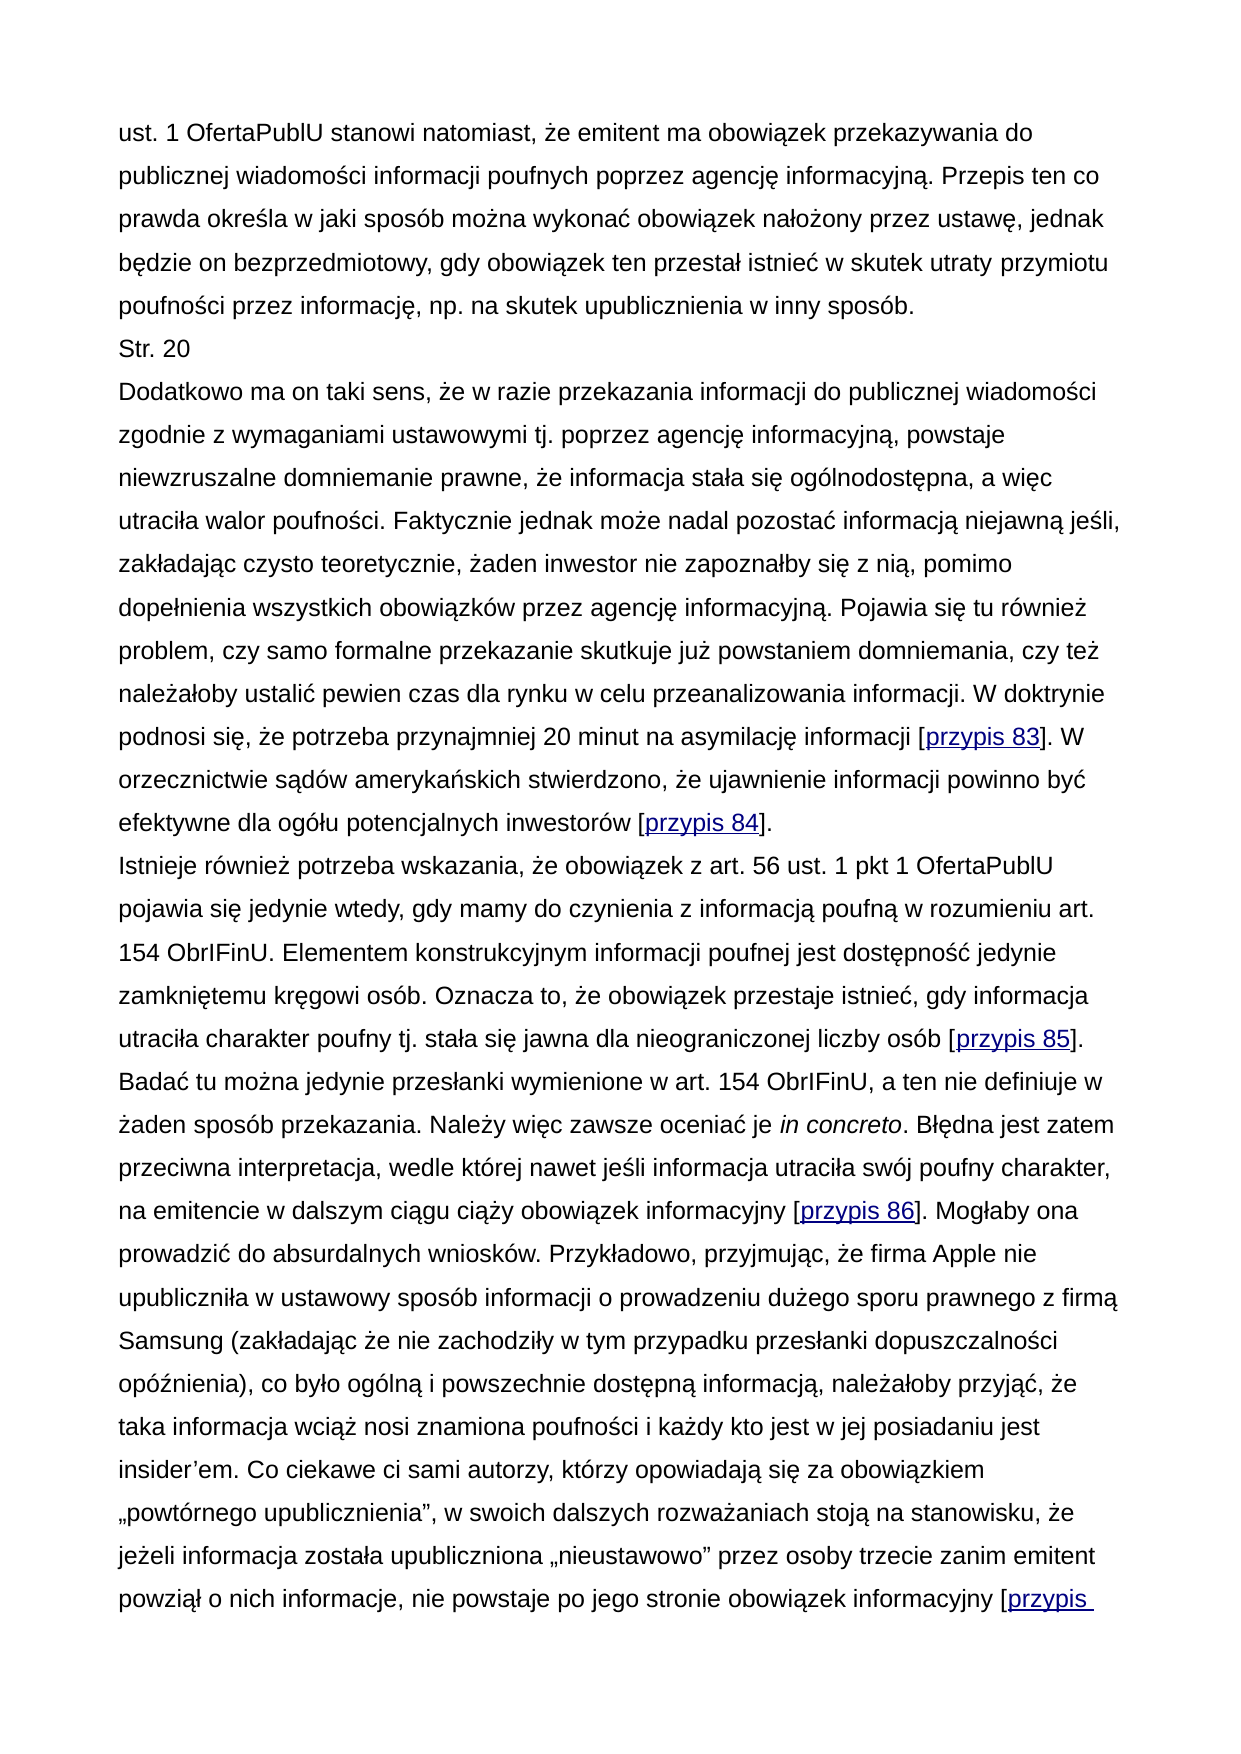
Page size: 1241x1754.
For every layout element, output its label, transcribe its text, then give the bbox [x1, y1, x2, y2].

text Dodatkowo ma on taki sens, że w razie przekazania informacji do publicznej wiadomości zgodnie z wymaganiami ustawowymi tj. poprzez agencję informacyjną, powstaje niewzruszalne domniemanie prawne, że informacja stała się ogólnodostępna, a więc utraciła walor poufności. Faktycznie jednak może nadal pozostać informacją niejawną jeśli, zakładając czysto teoretycznie, żaden inwestor nie zapoznałby się z nią, pomimo dopełnienia wszystkich obowiązków przez agencję informacyjną. Pojawia się tu również problem, czy samo formalne przekazanie skutkuje już powstaniem domniemania, czy też należałoby ustalić pewien czas dla rynku w celu przeanalizowania informacji. W doktrynie podnosi się, że potrzeba przynajmniej 20 minut na asymilację informacji [przypis 83]. W orzecznictwie sądów amerykańskich stwierdzono, że ujawnienie informacji powinno być efektywne dla ogółu potencjalnych inwestorów [przypis 84]. [118, 377, 1122, 837]
text ust. 1 OfertaPublU stanowi natomiast, że emitent ma obowiązek przekazywania do publicznej wiadomości informacji poufnych poprzez agencję informacyjną. Przepis ten co prawda określa w jaki sposób można wykonać obowiązek nałożony przez ustawę, jednak będzie on bezprzedmiotowy, gdy obowiązek ten przestał istnieć w skutek utraty przymiotu poufności przez informację, np. na skutek upublicznienia w inny sposób. [118, 118, 1122, 319]
text Str. 20 [118, 334, 1122, 362]
text Istnieje również potrzeba wskazania, że obowiązek z art. 56 ust. 1 pkt 1 OfertaPublU pojawia się jedynie wtedy, gdy mamy do czynienia z informacją poufną w rozumieniu art. 154 ObrIFinU. Elementem konstrukcyjnym informacji poufnej jest dostępność jedynie zamkniętemu kręgowi osób. Oznacza to, że obowiązek przestaje istnieć, gdy informacja utraciła charakter poufny tj. stała się jawna dla nieograniczonej liczby osób [przypis 85]. Badać tu można jedynie przesłanki wymienione w art. 154 ObrIFinU, a ten nie definiuje w żaden sposób przekazania. Należy więc zawsze oceniać je in concreto. Błędna jest zatem przeciwna interpretacja, wedle której nawet jeśli informacja utraciła swój poufny charakter, na emitencie w dalszym ciągu ciąży obowiązek informacyjny [przypis 86]. Mogłaby ona prowadzić do absurdalnych wniosków. Przykładowo, przyjmując, że firma Apple nie upubliczniła w ustawowy sposób informacji o prowadzeniu dużego sporu prawnego z firmą Samsung (zakładając że nie zachodziły w tym przypadku przesłanki dopuszczalności opóźnienia), co było ogólną i powszechnie dostępną informacją, należałoby przyjąć, że taka informacja wciąż nosi znamiona poufności i każdy kto jest w jej posiadaniu jest insider’em. Co ciekawe ci sami autorzy, którzy opowiadają się za obowiązkiem „powtórnego upublicznienia”, w swoich dalszych rozważaniach stoją na stanowisku, że jeżeli informacja została upubliczniona „nieustawowo” przez osoby trzecie zanim emitent powziął o nich informacje, nie powstaje po jego stronie obowiązek informacyjny [przypis [118, 851, 1122, 1613]
